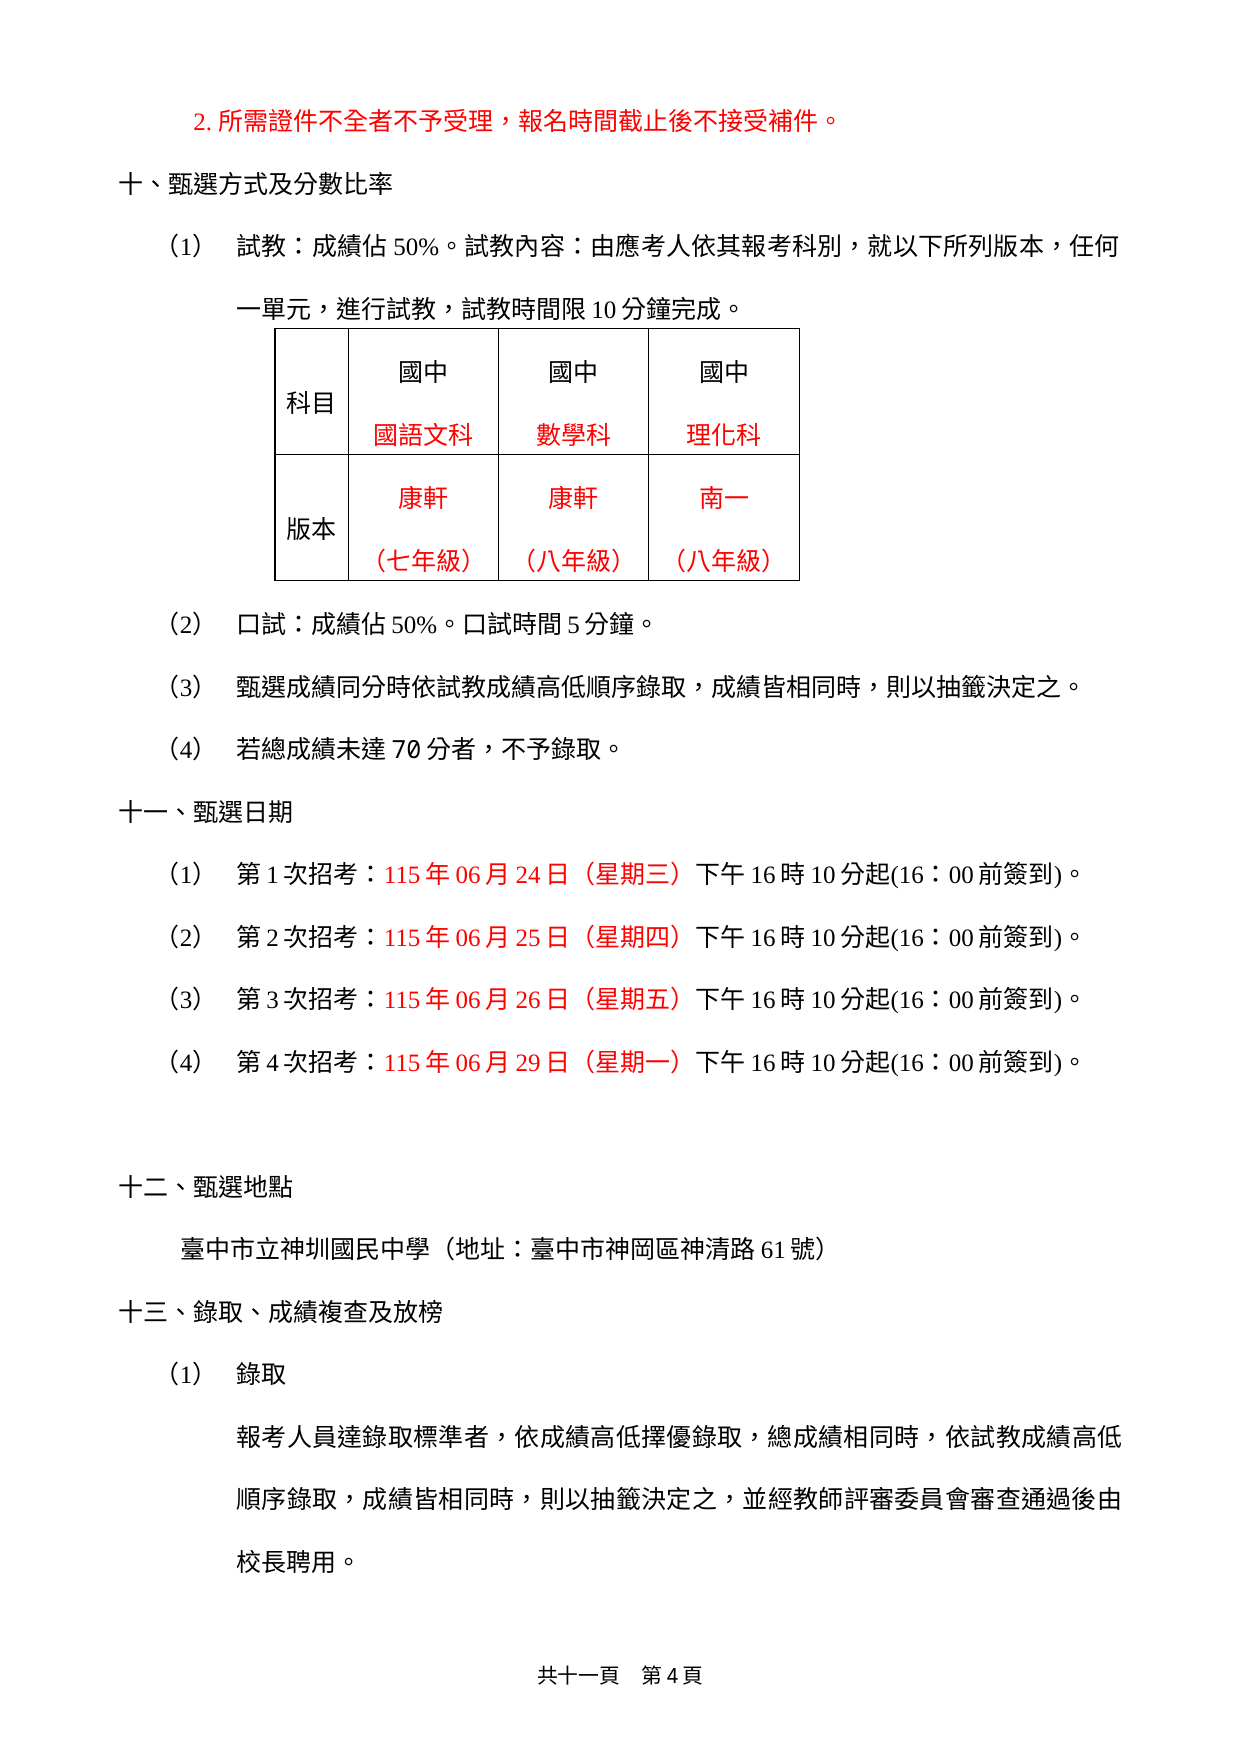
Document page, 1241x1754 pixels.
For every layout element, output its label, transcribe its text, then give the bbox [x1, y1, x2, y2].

text 2. 所需證件不全者不予受理，報名時間截止後不接受補件。 [156, 78, 1122, 141]
text 臺中市立神圳國民中學（地址：臺中市神岡區神清路61號） [181, 1206, 1122, 1269]
table_header 科目 [276, 329, 348, 454]
list 錄取 [154, 1331, 1122, 1394]
table_header 國中 理化科 [649, 329, 799, 454]
list 第1次招考：115年06月24日（星期三）下午16時10分起(16：00前簽到)。 [154, 831, 1122, 894]
list 口試：成績佔50%。口試時間5分鐘。 [154, 581, 1122, 644]
list 第2次招考：115年06月25日（星期四）下午16時10分起(16：00前簽到)。 [154, 894, 1122, 956]
table_cell 南一 （八年級） [649, 455, 799, 580]
list 甄選成績同分時依試教成績高低順序錄取，成績皆相同時，則以抽籤決定之。 [154, 644, 1122, 706]
text 報考人員達錄取標準者，依成績高低擇優錄取，總成績相同時，依試教成績高低順序錄取，成績皆相同時，則以抽籤決定之，並經教師評審委員會審查通過後由校長聘用。 [236, 1394, 1122, 1581]
list 試教：成績佔50%。試教內容：由應考人依其報考科別，就以下所列版本，任何一單元，進行試教，試教時間限10分鐘完成。 [154, 203, 1122, 328]
table_cell 康軒 （八年級） [499, 455, 648, 580]
list 第3次招考：115年06月26日（星期五）下午16時10分起(16：00前簽到)。 [154, 956, 1122, 1019]
table_header 國中 數學科 [499, 329, 648, 454]
list 第4次招考：115年06月29日（星期一）下午16時10分起(16：00前簽到)。 [154, 1019, 1122, 1081]
list 若總成績未達70分者，不予錄取。 [154, 706, 1122, 769]
table_cell 康軒 （七年級） [349, 455, 498, 580]
table_header 國中 國語文科 [349, 329, 498, 454]
text 十三、錄取、成績複查及放榜 [118, 1269, 1122, 1331]
text 十、甄選方式及分數比率 [118, 141, 1122, 203]
text 十二、甄選地點 [118, 1144, 1122, 1206]
text 十一、甄選日期 [118, 769, 1122, 831]
table_cell 版本 [276, 455, 348, 580]
